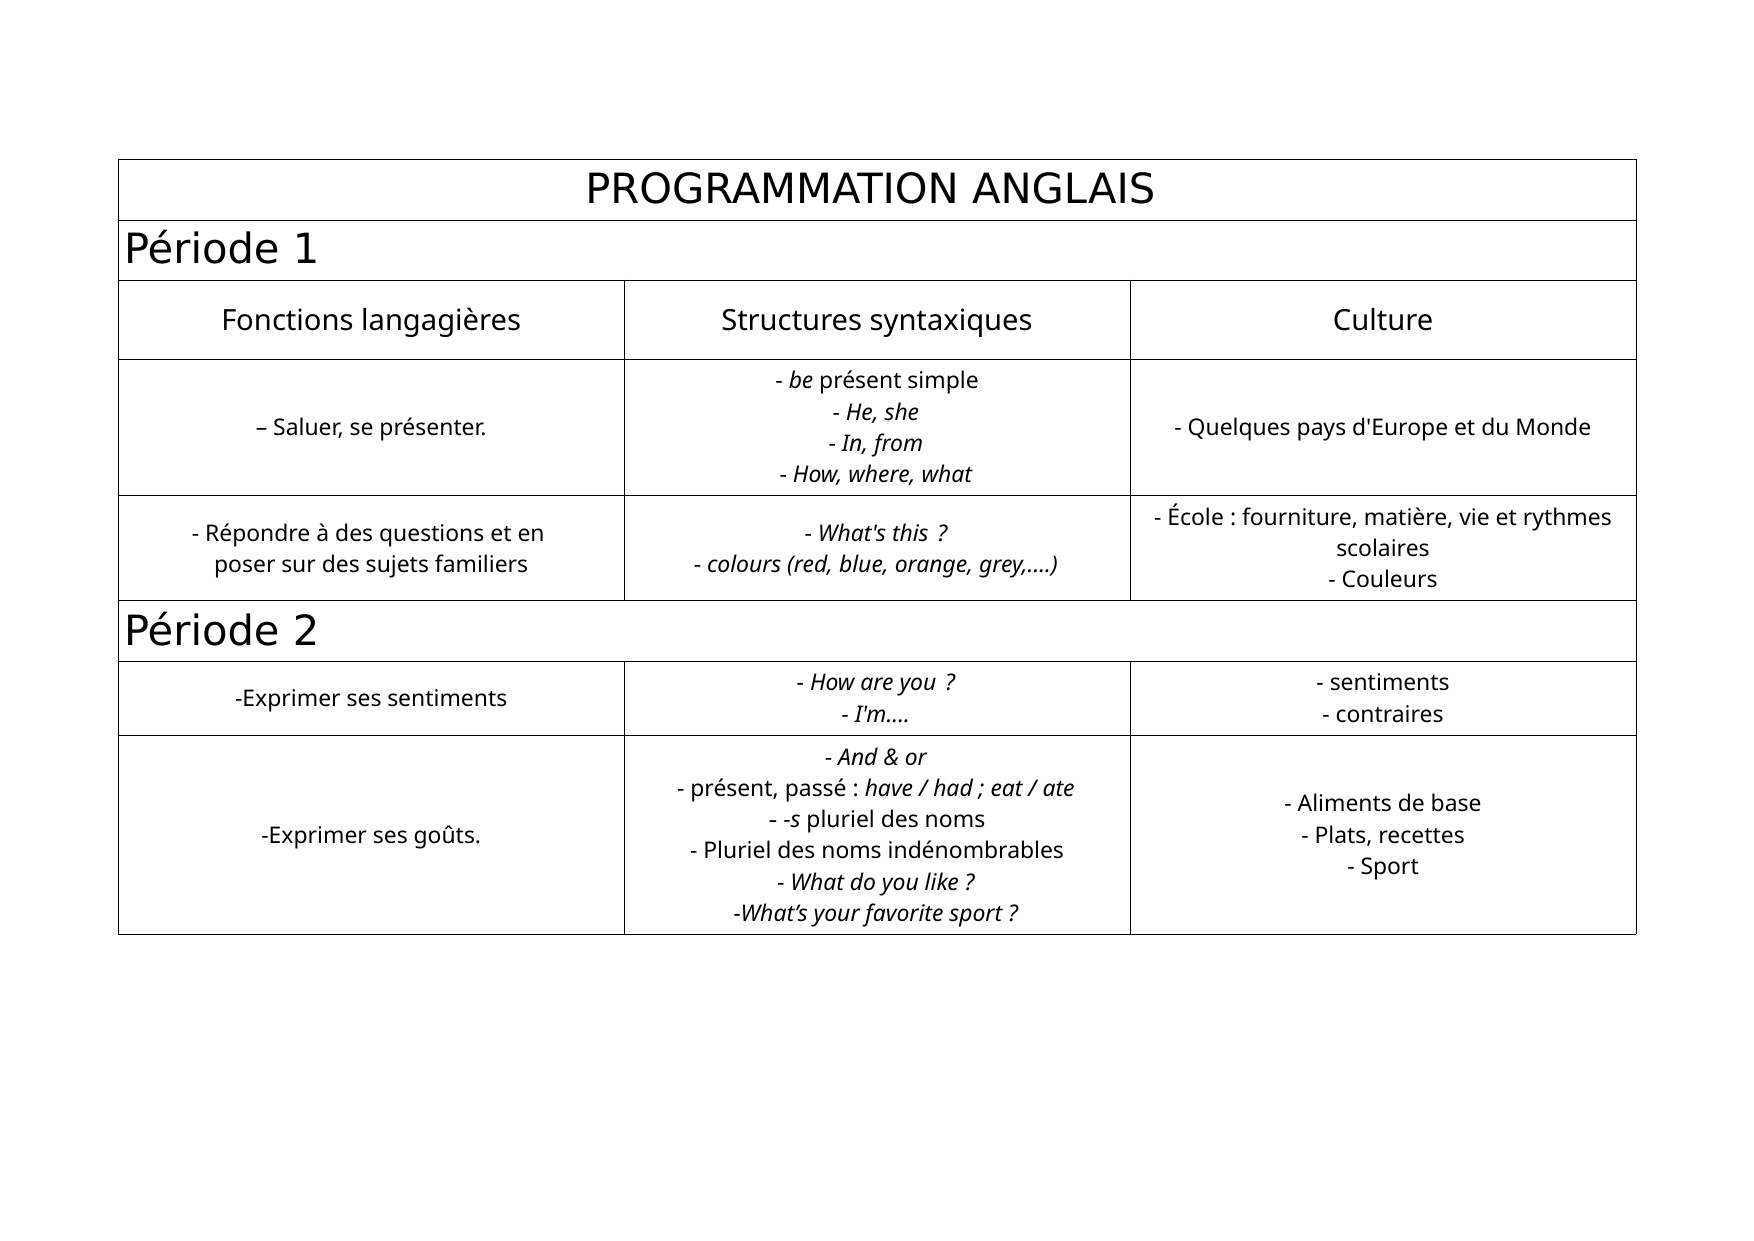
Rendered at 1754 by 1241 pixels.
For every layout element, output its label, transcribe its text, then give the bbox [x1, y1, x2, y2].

table_cell - Quelques pays d'Europe et du Monde [1131, 360, 1636, 495]
table_cell Période 1 [119, 221, 1636, 279]
table_cell - sentiments - contraires [1131, 662, 1636, 734]
table_cell – Saluer, se présenter. [119, 360, 624, 495]
table_cell Fonctions langagières [119, 281, 624, 358]
table_cell - be présent simple - He, she - In, from - How, where, what [625, 360, 1130, 495]
table_cell - École : fourniture, matière, vie et rythmes scolaires - Couleurs [1131, 496, 1636, 600]
table_cell - Répondre à des questions et en poser sur des sujets familiers [119, 496, 624, 600]
table_cell - And & or - présent, passé : have / had ; eat / ate - -s pluriel des noms - Pluriel des noms indénombrables - What do you like ? -What’s your favorite sport ? [625, 736, 1130, 934]
table_cell - How are you ? - I'm.... [625, 662, 1130, 734]
table_cell Culture [1131, 281, 1636, 358]
table_cell -Exprimer ses sentiments [119, 662, 624, 734]
table_cell Période 2 [119, 601, 1636, 661]
table_cell -Exprimer ses goûts. [119, 736, 624, 934]
table_header PROGRAMMATION ANGLAIS [119, 160, 1636, 219]
table_cell Structures syntaxiques [625, 281, 1130, 358]
table_cell - Aliments de base - Plats, recettes - Sport [1131, 736, 1636, 934]
table_cell - What's this ? - colours (red, blue, orange, grey,....) [625, 496, 1130, 600]
